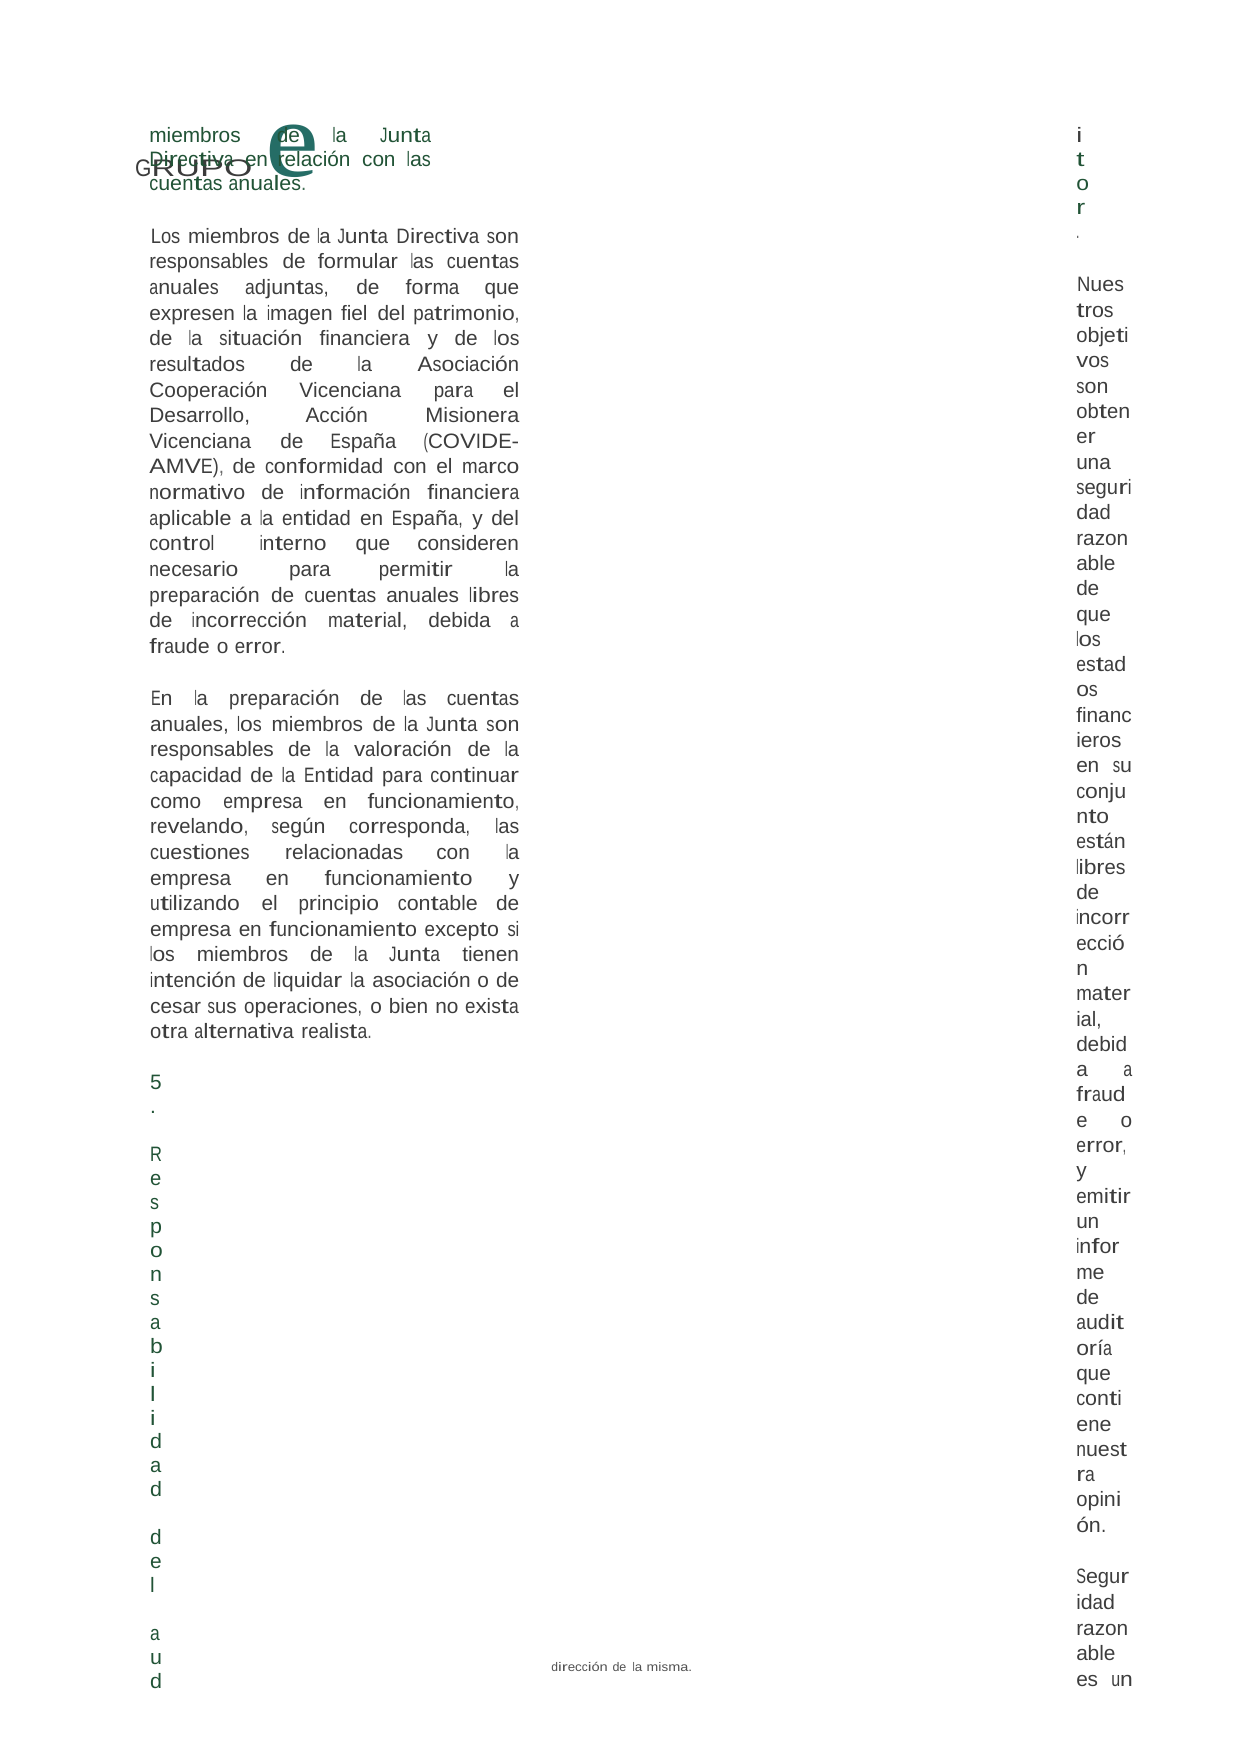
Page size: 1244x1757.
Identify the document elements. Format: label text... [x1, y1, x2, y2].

text Los miembros de la Junta Directiva son responsables de formular las cuentas anuales adjuntas, de forma que expresen la imagen fiel del patrimonio, de la situación financiera y de los resultados de la Asociación Cooperación Vicenciana para el Desarrollo, Acción Misionera Vicenciana de España (COVIDE-AMVE), de conformidad con el marco normativo de información financiera aplicable a la entidad en España, y del control interno que consideren necesario para permitir la preparación de cuentas anuales libres de incorrección material, debida a fraude o error. [149, 224, 519, 658]
text 4. Responsabilidad de los miembros de la Junta Directiva en relación con las cuentas anuales. [322, 123, 431, 195]
text Nuestros objetivos son obtener una seguridad razonable de que los estados financieros en su conjunto están libres de incorrección material, debida a fraude o error, y emitir un informe de auditoría que contiene nuestra opinión. [1076, 272, 1132, 1537]
text En la preparación de las cuentas anuales, los miembros de la Junta son responsables de la valoración de la capacidad de la Entidad para continuar como empresa en funcionamiento, revelando, según corresponda, las cuestiones relacionadas con la empresa en funcionamiento y utilizando el principio contable de empresa en funcionamiento excepto si los miembros de la Junta tienen intención de liquidar la asociación o de cesar sus operaciones, o bien no exista otra alternativa realista. [150, 686, 519, 1043]
